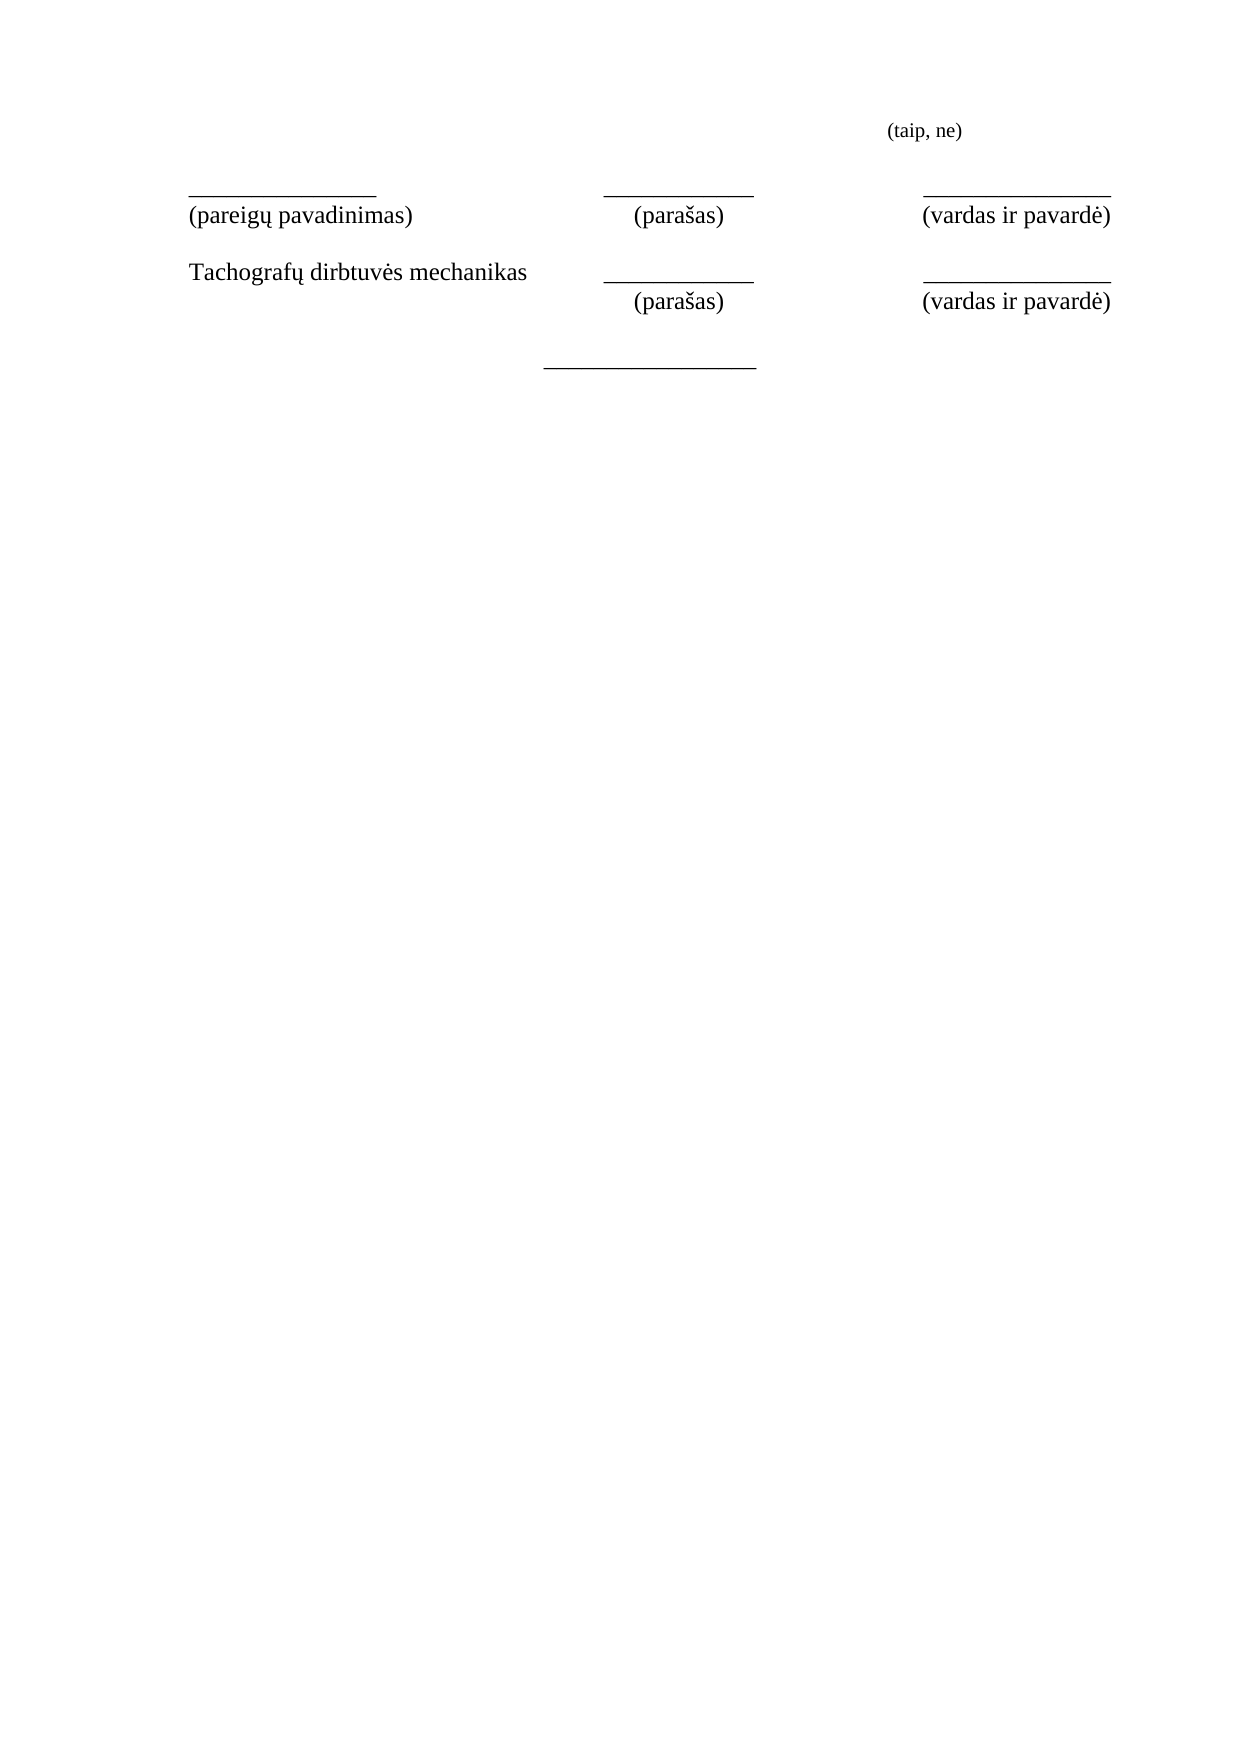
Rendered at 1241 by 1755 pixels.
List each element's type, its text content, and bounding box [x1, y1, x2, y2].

table_header Tachografų dirbtuvės mechanikas [177, 257, 551, 315]
table_header _______________ (pareigų pavadinimas) [177, 171, 551, 228]
text (taip, ne) [727, 118, 1122, 142]
table_header ____________ (parašas) [551, 257, 807, 315]
table_header _______________ (vardas ir pavardė) [807, 171, 1122, 228]
table_header _______________ (vardas ir pavardė) [807, 257, 1122, 315]
text _________________ [177, 343, 1122, 372]
table_header ____________ (parašas) [551, 171, 807, 228]
